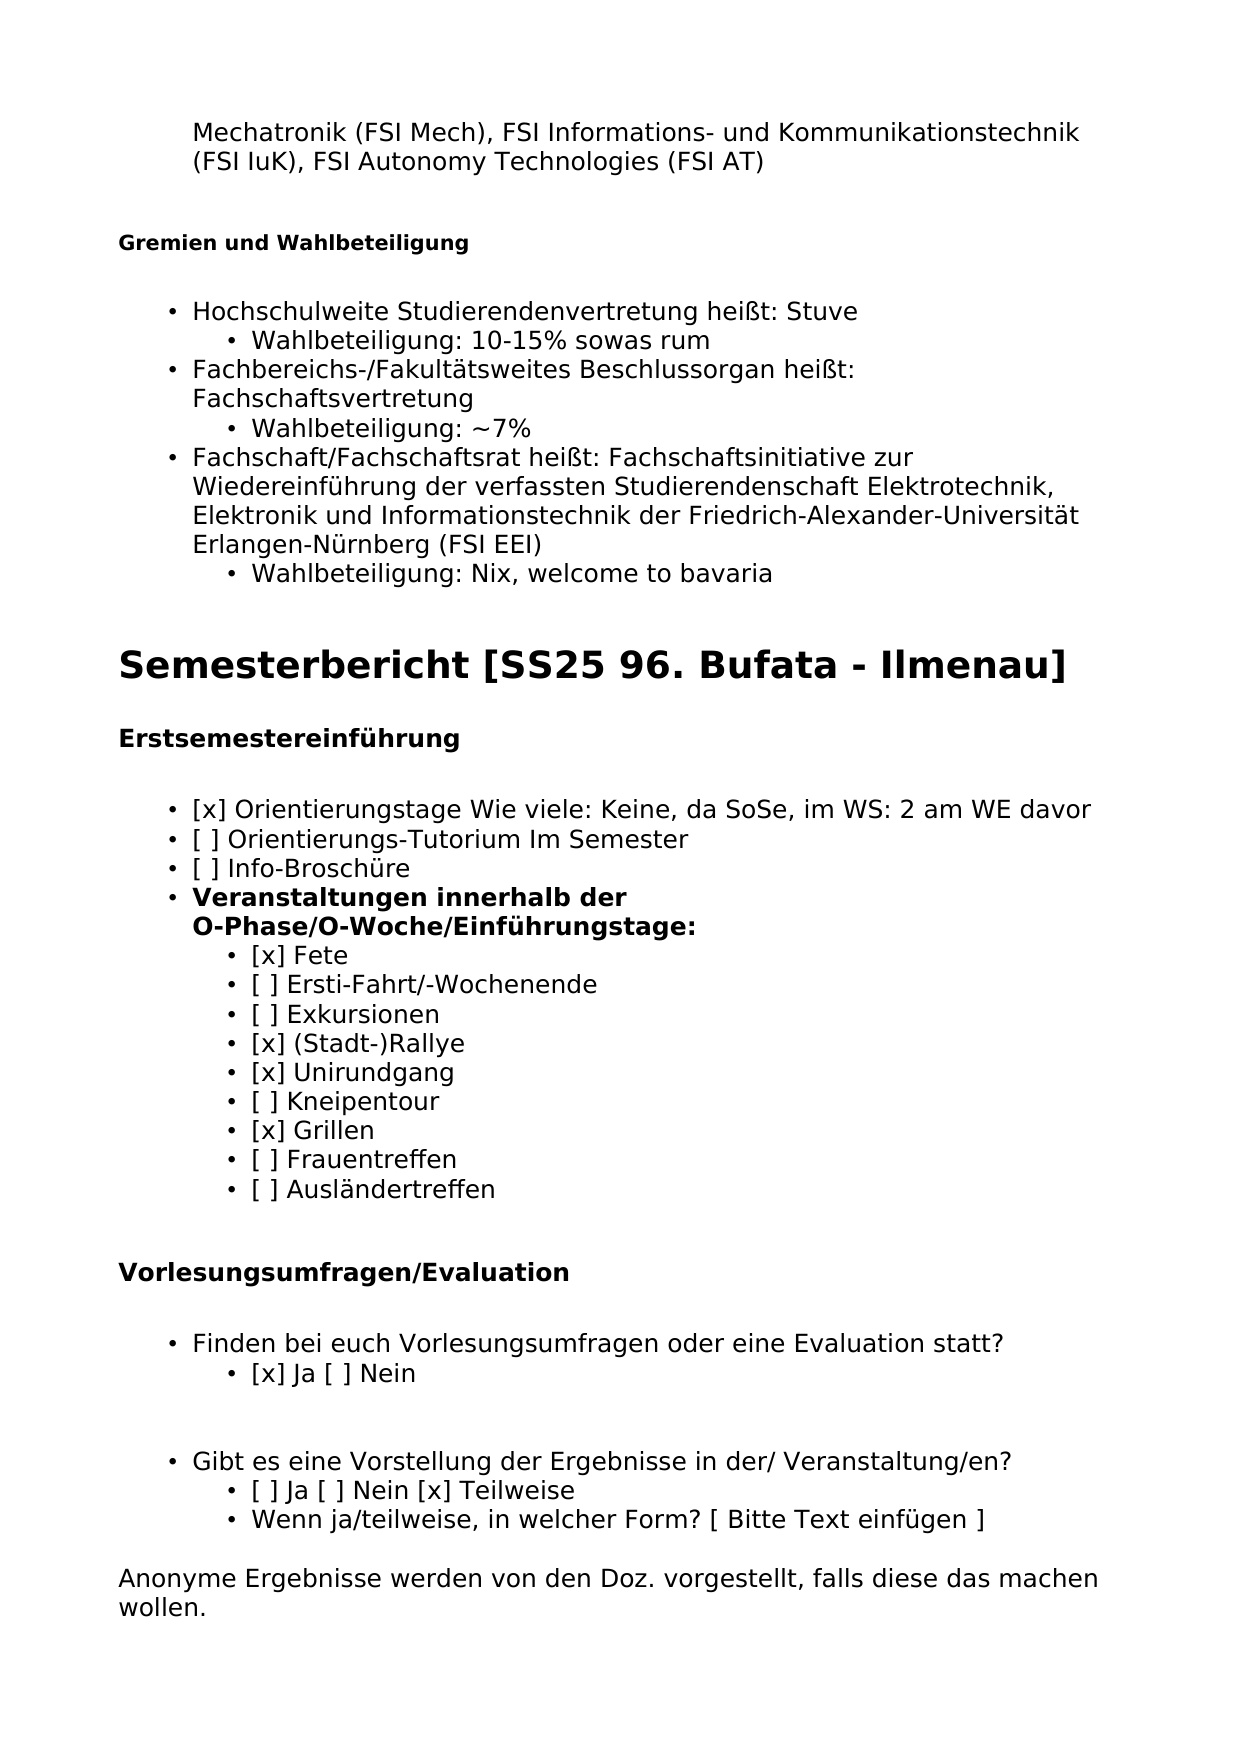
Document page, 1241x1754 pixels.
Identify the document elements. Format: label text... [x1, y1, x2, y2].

list Wenn ja/teilweise, in welcher Form? [ Bitte Text einfügen ] [236, 1505, 1122, 1534]
list Wahlbeteiligung: 10-15% sowas rum [236, 326, 1122, 356]
list [ ] Ausländertreffen [236, 1175, 1122, 1204]
list [x] Orientierungstage Wie viele: Keine, da SoSe, im WS: 2 am WE davor [177, 796, 1122, 825]
subtitle Erstsemestereinführung [118, 724, 1122, 754]
list [ ] Ersti-Fahrt/-Wochenende [236, 971, 1122, 1000]
list Gibt es eine Vorstellung der Ergebnisse in der/ Veranstaltung/en? [177, 1447, 1122, 1476]
list [ ] Frauentreffen [236, 1146, 1122, 1175]
list Hochschulweite Studierendenvertretung heißt: Stuve [177, 297, 1122, 326]
list [ ] Kneipentour [236, 1087, 1122, 1116]
list [x] Fete [236, 941, 1122, 971]
text Anonyme Ergebnisse werden von den Doz. vorgestellt, falls diese das machen wollen. [118, 1564, 1122, 1622]
list [ ] Ja [ ] Nein [x] Teilweise [236, 1476, 1122, 1505]
list Wahlbeteiligung: ~7% [236, 414, 1122, 443]
list Wahlbeteiligung: Nix, welcome to bavaria [236, 560, 1122, 589]
subtitle Vorlesungsumfragen/Evaluation [118, 1258, 1122, 1288]
list Finden bei euch Vorlesungsumfragen oder eine Evaluation statt? [177, 1329, 1122, 1359]
list [ ] Exkursionen [236, 1000, 1122, 1029]
list [ ] Info-Broschüre [177, 854, 1122, 883]
list [x] Ja [ ] Nein [236, 1359, 1122, 1388]
list Fachschaft/Fachschaftsrat heißt: Fachschaftsinitiative zur Wiedereinführung der verfassten Studierendenschaft Elektrotechnik, Elektronik und Informationstechnik der Friedrich-Alexander-Universität Erlangen-Nürnberg (FSI EEI) [177, 443, 1122, 560]
list [x] (Stadt-)Rallye [236, 1029, 1122, 1058]
subtitle Gremien und Wahlbeteiligung [118, 231, 1122, 255]
list [x] Grillen [236, 1116, 1122, 1146]
list [ ] Orientierungs-Tutorium Im Semester [177, 825, 1122, 854]
subtitle Semesterbericht [SS25 96. Bufata - Ilmenau] [118, 643, 1122, 687]
list Mechatronik (FSI Mech), FSI Informations- und Kommunikationstechnik (FSI IuK), FSI Autonomy Technologies (FSI AT) [177, 118, 1122, 176]
list Fachbereichs-/Fakultätsweites Beschlussorgan heißt: Fachschaftsvertretung [177, 356, 1122, 414]
list [x] Unirundgang [236, 1058, 1122, 1087]
list Veranstaltungen innerhalb der O-Phase/O-Woche/Einführungstage: [177, 883, 1122, 941]
